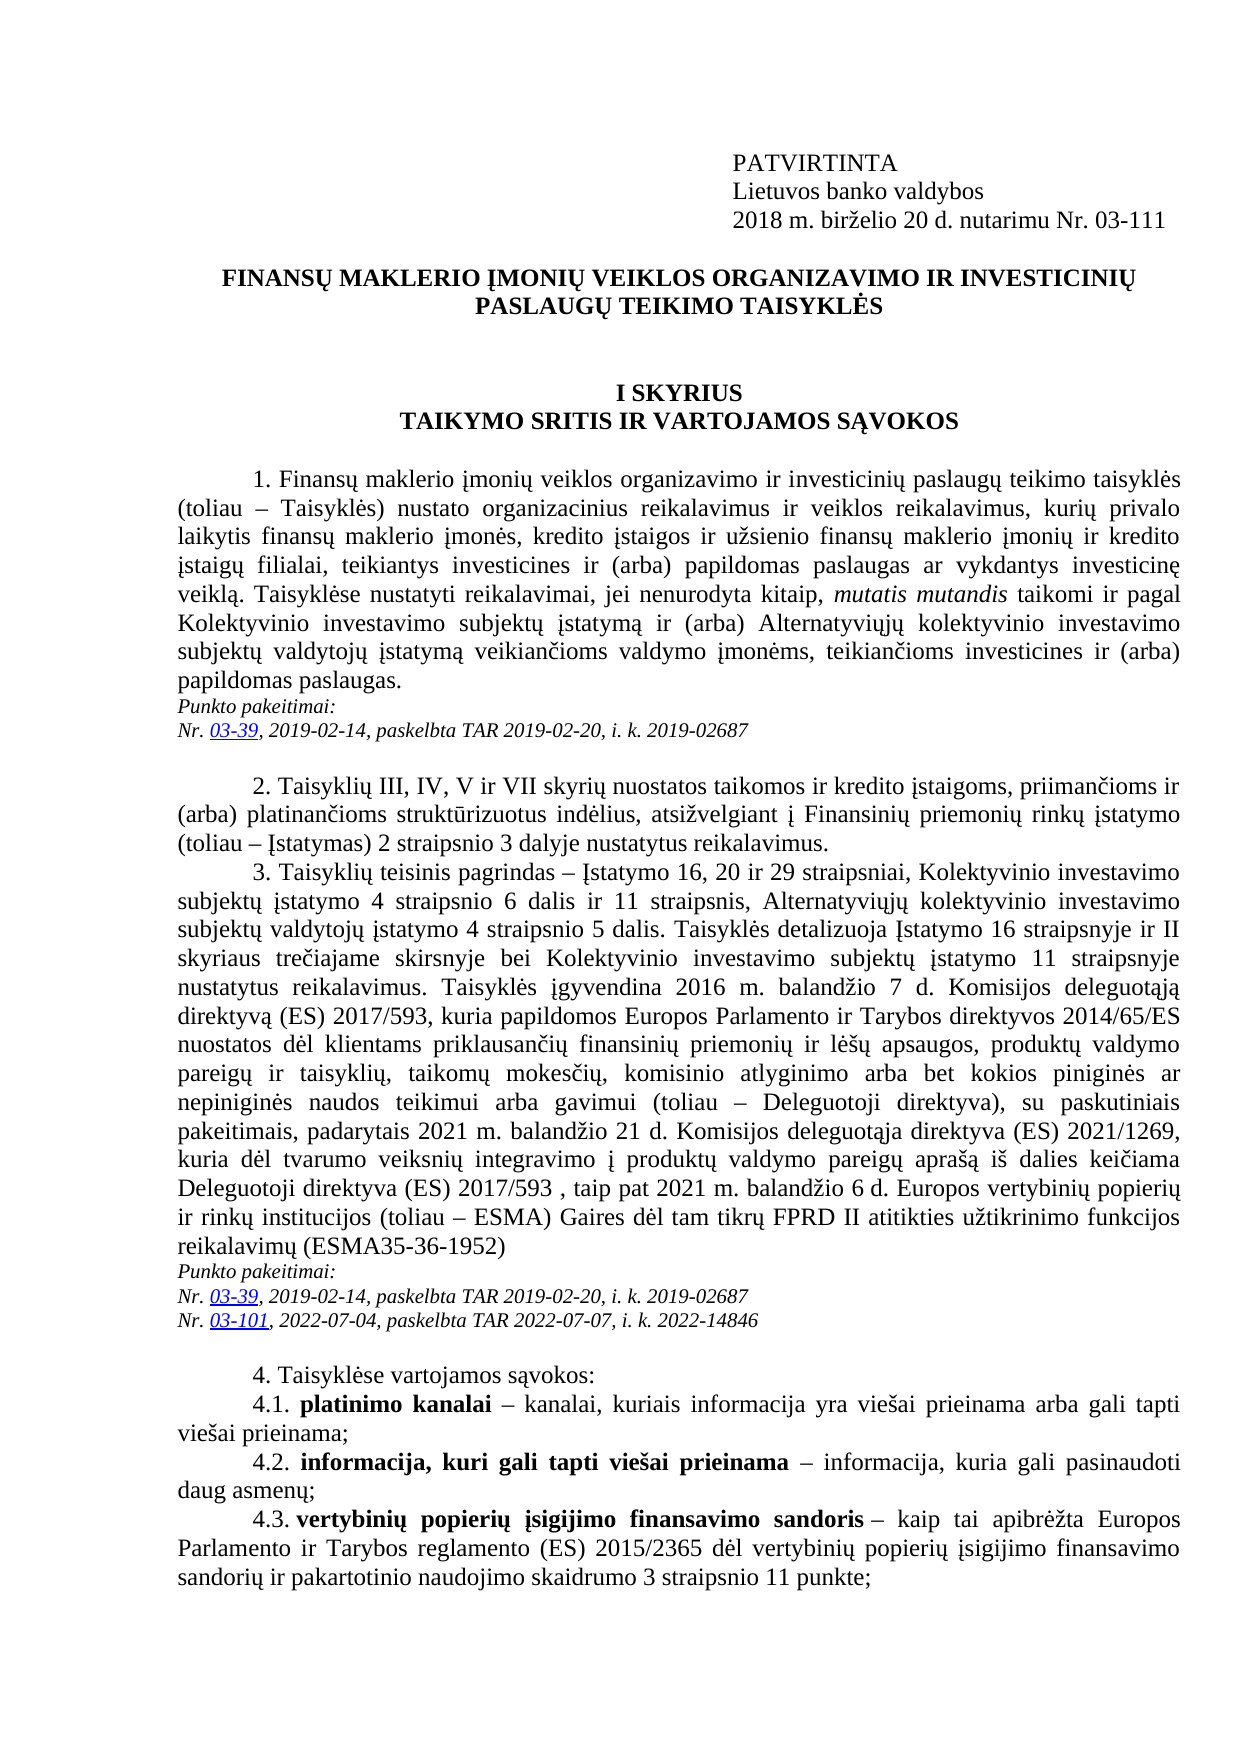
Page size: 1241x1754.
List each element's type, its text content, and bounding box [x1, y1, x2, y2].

text 1. Finansų maklerio įmonių veiklos organizavimo ir investicinių paslaugų teikimo taisyklės (toliau – Taisyklės) nustato organizacinius reikalavimus ir veiklos reikalavimus, kurių privalo laikytis finansų maklerio įmonės, kredito įstaigos ir užsienio finansų maklerio įmonių ir kredito įstaigų filialai, teikiantys investicines ir (arba) papildomas paslaugas ar vykdantys investicinę veiklą. Taisyklėse nustatyti reikalavimai, jei nenurodyta kitaip, mutatis mutandis taikomi ir pagal Kolektyvinio investavimo subjektų įstatymą ir (arba) Alternatyviųjų kolektyvinio investavimo subjektų valdytojų įstatymą veikiančioms valdymo įmonėms, teikiančioms investicines ir (arba) papildomas paslaugas. [177, 464, 1181, 694]
text Lietuvos banko valdybos [732, 176, 1181, 205]
text Punkto pakeitimai: [177, 1259, 1181, 1283]
text Nr. 03-101, 2022-07-04, paskelbta TAR 2022-07-07, i. k. 2022-14846 [177, 1308, 1181, 1332]
text Nr. 03-39, 2019-02-14, paskelbta TAR 2019-02-20, i. k. 2019-02687 [177, 718, 1181, 742]
text 4.1. platinimo kanalai – kanalai, kuriais informacija yra viešai prieinama arba gali tapti viešai prieinama; [177, 1389, 1181, 1447]
text FINANSŲ MAKLERIO ĮMONIŲ VEIKLOS ORGANIZAVIMO IR INVESTICINIŲ PASLAUGŲ TEIKIMO TAISYKLĖS [177, 263, 1181, 320]
text Punkto pakeitimai: [177, 694, 1181, 718]
text 2. Taisyklių III, IV, V ir VII skyrių nuostatos taikomos ir kredito įstaigoms, priimančioms ir (arba) platinančioms struktūrizuotus indėlius, atsižvelgiant į Finansinių priemonių rinkų įstatymo (toliau – Įstatymas) 2 straipsnio 3 dalyje nustatytus reikalavimus. [177, 771, 1181, 857]
text 4.3. vertybinių popierių įsigijimo finansavimo sandoris – kaip tai apibrėžta Europos Parlamento ir Tarybos reglamento (ES) 2015/2365 dėl vertybinių popierių įsigijimo finansavimo sandorių ir pakartotinio naudojimo skaidrumo 3 straipsnio 11 punkte; [177, 1504, 1181, 1590]
text PATVIRTINTA [732, 148, 1181, 176]
text 2018 m. birželio 20 d. nutarimu Nr. 03-111 [732, 205, 1181, 234]
text Nr. 03-39, 2019-02-14, paskelbta TAR 2019-02-20, i. k. 2019-02687 [177, 1283, 1181, 1308]
text I SKYRIUS [177, 378, 1181, 406]
text 3. Taisyklių teisinis pagrindas – Įstatymo 16, 20 ir 29 straipsniai, Kolektyvinio investavimo subjektų įstatymo 4 straipsnio 6 dalis ir 11 straipsnis, Alternatyviųjų kolektyvinio investavimo subjektų valdytojų įstatymo 4 straipsnio 5 dalis. Taisyklės detalizuoja Įstatymo 16 straipsnyje ir II skyriaus trečiajame skirsnyje bei Kolektyvinio investavimo subjektų įstatymo 11 straipsnyje nustatytus reikalavimus. Taisyklės įgyvendina 2016 m. balandžio 7 d. Komisijos deleguotąją direktyvą (ES) 2017/593, kuria papildomos Europos Parlamento ir Tarybos direktyvos 2014/65/ES nuostatos dėl klientams priklausančių finansinių priemonių ir lėšų apsaugos, produktų valdymo pareigų ir taisyklių, taikomų mokesčių, komisinio atlyginimo arba bet kokios piniginės ar nepiniginės naudos teikimui arba gavimui (toliau – Deleguotoji direktyva), su paskutiniais pakeitimais, padarytais 2021 m. balandžio 21 d. Komisijos deleguotąja direktyva (ES) 2021/1269, kuria dėl tvarumo veiksnių integravimo į produktų valdymo pareigų aprašą iš dalies keičiama Deleguotoji direktyva (ES) 2017/593 , taip pat 2021 m. balandžio 6 d. Europos vertybinių popierių ir rinkų institucijos (toliau – ESMA) Gaires dėl tam tikrų FPRD II atitikties užtikrinimo funkcijos reikalavimų (ESMA35-36-1952) [177, 857, 1181, 1259]
text TAIKYMO SRITIS IR VARTOJAMOS SĄVOKOS [177, 406, 1181, 435]
text 4. Taisyklėse vartojamos sąvokos: [177, 1360, 1181, 1389]
text 4.2. informacija, kuri gali tapti viešai prieinama – informacija, kuria gali pasinaudoti daug asmenų; [177, 1447, 1181, 1504]
